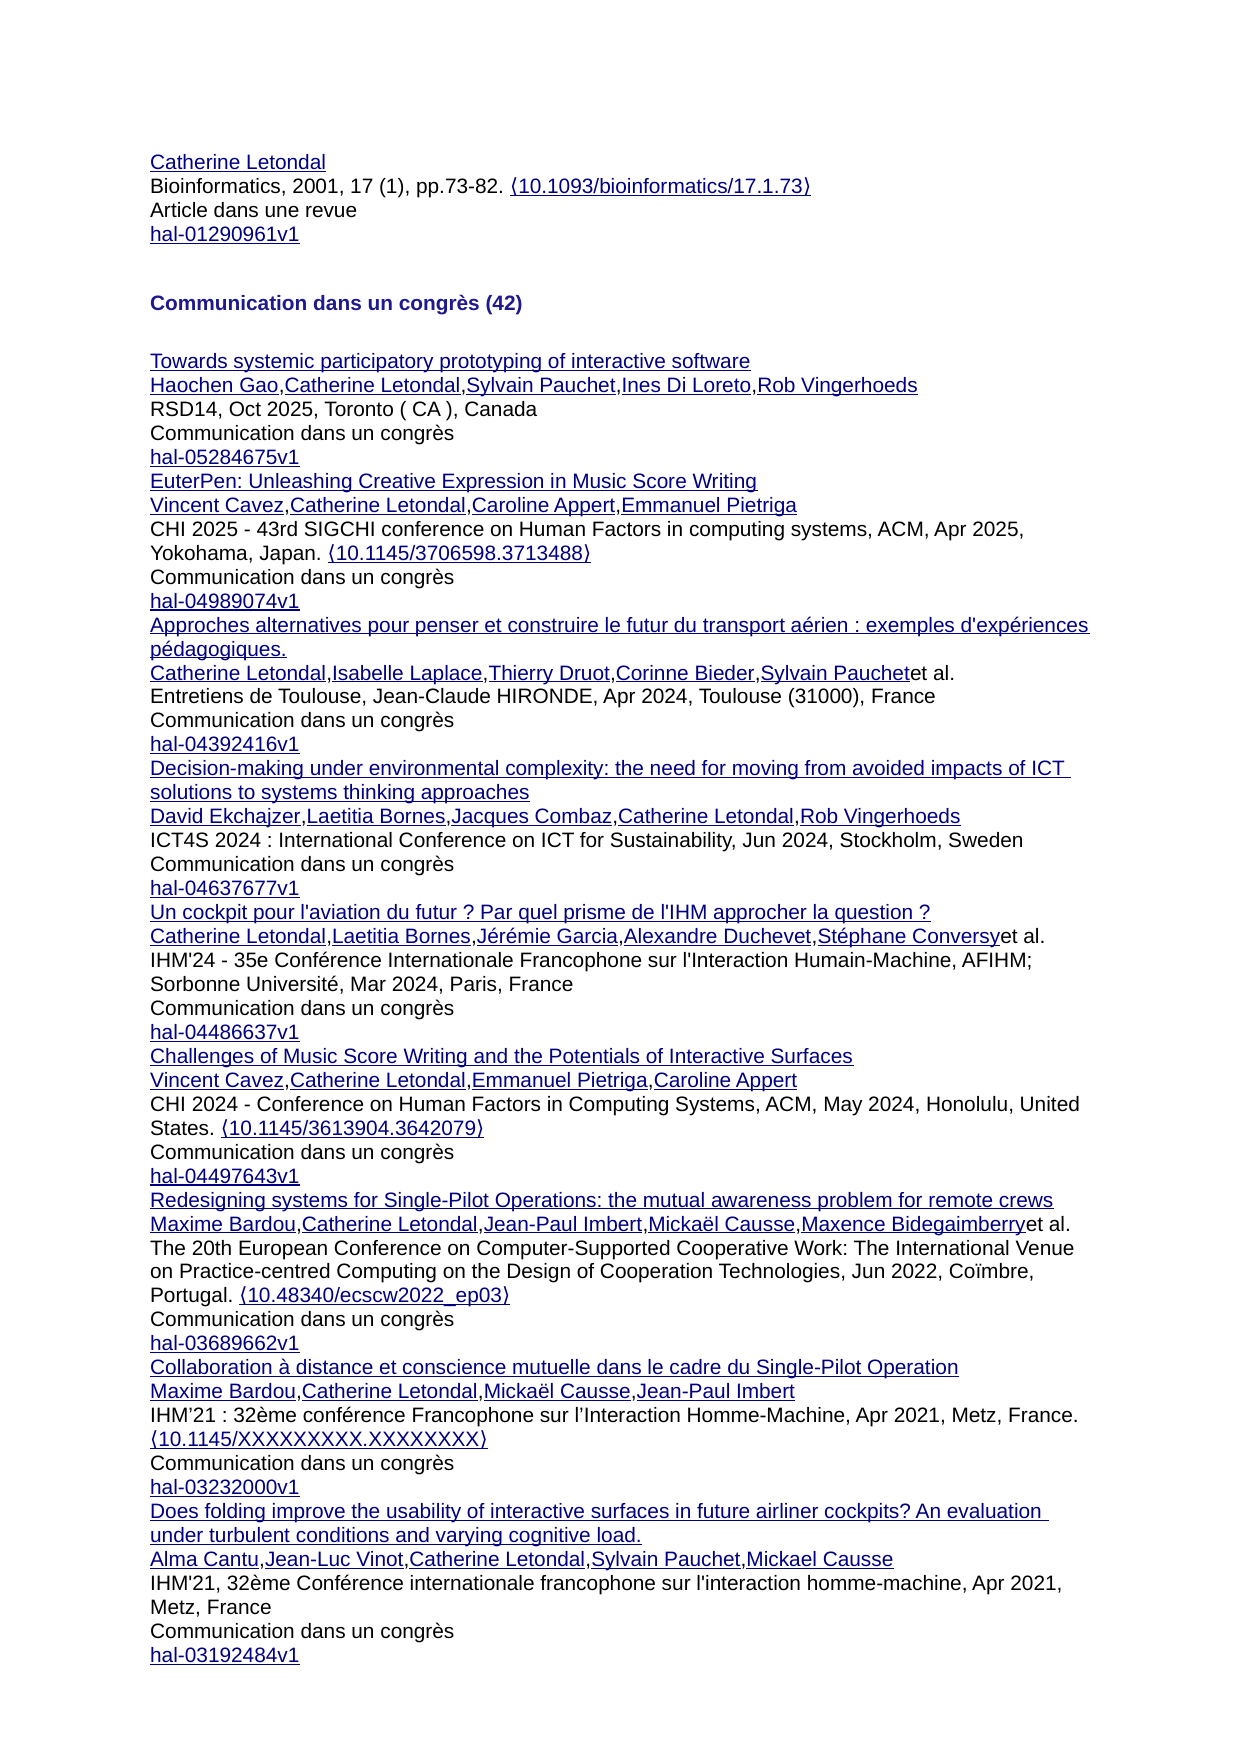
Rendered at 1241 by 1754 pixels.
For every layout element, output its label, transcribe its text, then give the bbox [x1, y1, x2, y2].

table_cell pédagogiques. Catherine Letondal,Isabelle Laplace,Thierry Druot,Corinne Bieder,Sylvain Pauchetet al. Entretiens de Toulouse, Jean-Claude HIRONDE, Apr 2024, Toulouse (31000), France Communication dans un congrès hal-04392416v1 [150, 634, 1090, 756]
table_cell Catherine Letondal Bioinformatics, 2001, 17 (1), pp.73-82. ⟨10.1093/bioinformatics/17.1.73⟩ Article dans une revue hal-01290961v1 [150, 150, 1090, 246]
table_cell Approches alternatives pour penser et construire le futur du transport aérien : exemples d'expériences [150, 613, 1090, 633]
table_cell Un cockpit pour l'aviation du futur ? Par quel prisme de l'IHM approcher la question ? Catherine Letondal,Laetitia Bornes,Jérémie Garcia,Alexandre Duchevet,Stéphane Conversyet al. IHM'24 - 35e Conférence Internationale Francophone sur l'Interaction Humain-Machine, AFIHM; Sorbonne Université, Mar 2024, Paris, France Communication dans un congrès hal-04486637v1 [150, 900, 1090, 1044]
table_header Towards systemic participatory prototyping of interactive software Haochen Gao,Catherine Letondal,Sylvain Pauchet,Ines Di Loreto,Rob Vingerhoeds RSD14, Oct 2025, Toronto ( CA ), Canada Communication dans un congrès hal-05284675v1 [150, 349, 1090, 469]
table_cell Does folding improve the usability of interactive surfaces in future airliner cockpits? An evaluation under turbulent conditions and varying cognitive load. Alma Cantu,Jean-Luc Vinot,Catherine Letondal,Sylvain Pauchet,Mickael Causse IHM'21, 32ème Conférence internationale francophone sur l'interaction homme-machine, Apr 2021, Metz, France Communication dans un congrès hal-03192484v1 [150, 1499, 1090, 1667]
table_cell Challenges of Music Score Writing and the Potentials of Interactive Surfaces Vincent Cavez,Catherine Letondal,Emmanuel Pietriga,Caroline Appert CHI 2024 - Conference on Human Factors in Computing Systems, ACM, May 2024, Honolulu, United States. ⟨10.1145/3613904.3642079⟩ Communication dans un congrès hal-04497643v1 [150, 1044, 1090, 1187]
table_cell EuterPen: Unleashing Creative Expression in Music Score Writing Vincent Cavez,Catherine Letondal,Caroline Appert,Emmanuel Pietriga CHI 2025 - 43rd SIGCHI conference on Human Factors in computing systems, ACM, Apr 2025, Yokohama, Japan. ⟨10.1145/3706598.3713488⟩ Communication dans un congrès hal-04989074v1 [150, 469, 1090, 612]
table_cell Decision-making under environmental complexity: the need for moving from avoided impacts of ICT solutions to systems thinking approaches David Ekchajzer,Laetitia Bornes,Jacques Combaz,Catherine Letondal,Rob Vingerhoeds ICT4S 2024 : International Conference on ICT for Sustainability, Jun 2024, Stockholm, Sweden Communication dans un congrès hal-04637677v1 [150, 756, 1090, 900]
table_cell Collaboration à distance et conscience mutuelle dans le cadre du Single-Pilot Operation Maxime Bardou,Catherine Letondal,Mickaël Causse,Jean-Paul Imbert IHM’21 : 32ème conférence Francophone sur l’Interaction Homme-Machine, Apr 2021, Metz, France. ⟨10.1145/XXXXXXXXX.XXXXXXXX⟩ Communication dans un congrès hal-03232000v1 [150, 1355, 1090, 1499]
subtitle Communication dans un congrès (42) [150, 291, 1090, 314]
table_cell Redesigning systems for Single-Pilot Operations: the mutual awareness problem for remote crews Maxime Bardou,Catherine Letondal,Jean-Paul Imbert,Mickaël Causse,Maxence Bidegaimberryet al. The 20th European Conference on Computer-Supported Cooperative Work: The International Venue on Practice-centred Computing on the Design of Cooperation Technologies, Jun 2022, Coïmbre, Portugal. ⟨10.48340/ecscw2022_ep03⟩ Communication dans un congrès hal-03689662v1 [150, 1188, 1090, 1355]
